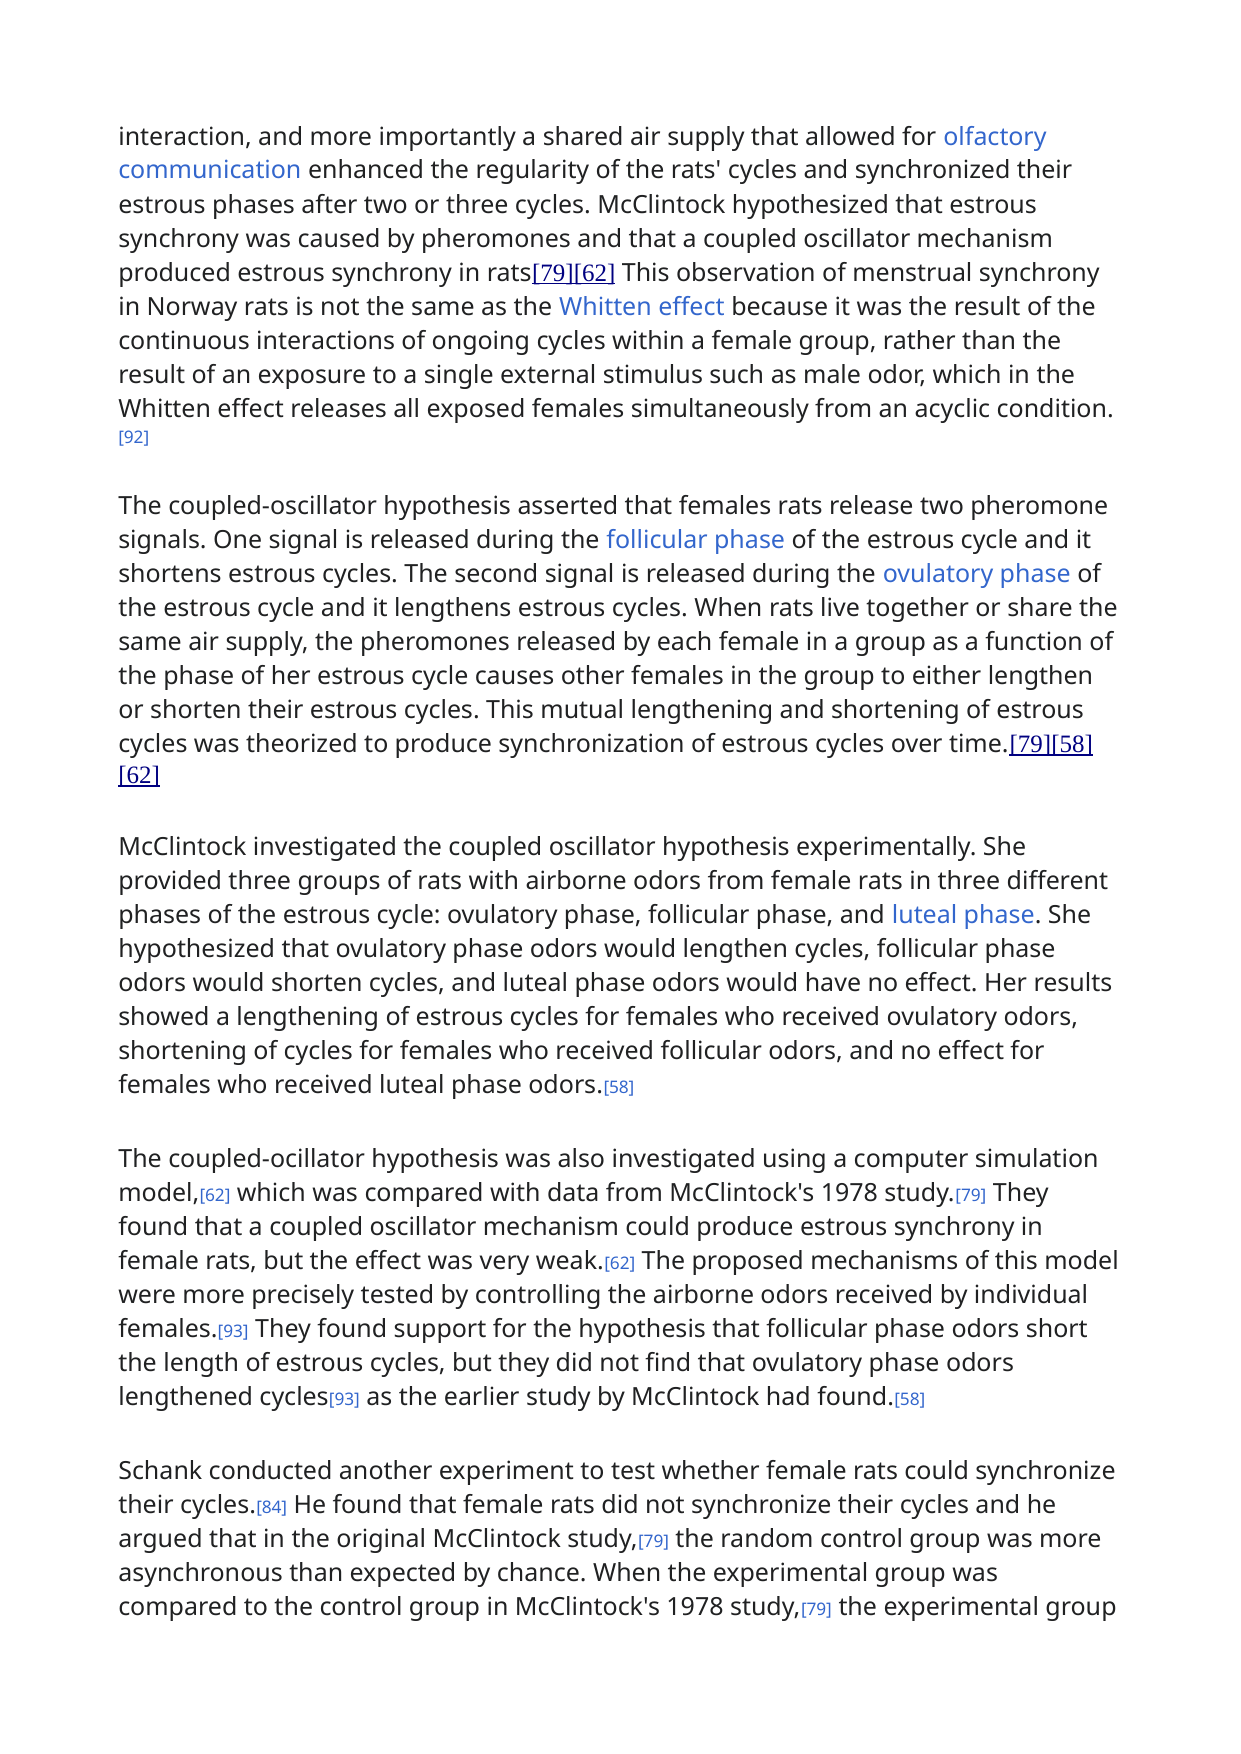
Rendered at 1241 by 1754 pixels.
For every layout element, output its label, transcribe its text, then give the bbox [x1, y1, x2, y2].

text Schank conducted another experiment to test whether female rats could synchronize their cycles.[84] He found that female rats did not synchronize their cycles and he argued that in the original McClintock study,[79] the random control group was more asynchronous than expected by chance. When the experimental group was compared to the control group in McClintock's 1978 study,[79] the experimental group [118, 1453, 1122, 1623]
text McClintock investigated the coupled oscillator hypothesis experimentally. She provided three groups of rats with airborne odors from female rats in three different phases of the estrous cycle: ovulatory phase, follicular phase, and luteal phase. She hypothesized that ovulatory phase odors would lengthen cycles, follicular phase odors would shorten cycles, and luteal phase odors would have no effect. Her results showed a lengthening of estrous cycles for females who received ovulatory odors, shortening of cycles for females who received follicular odors, and no effect for females who received luteal phase odors.[58] [118, 828, 1122, 1101]
text The coupled-oscillator hypothesis asserted that females rats release two pheromone signals. One signal is released during the follicular phase of the estrous cycle and it shortens estrous cycles. The second signal is released during the ovulatory phase of the estrous cycle and it lengthens estrous cycles. When rats live together or share the same air supply, the pheromones released by each female in a group as a function of the phase of her estrous cycle causes other females in the group to either lengthen or shorten their estrous cycles. This mutual lengthening and shortening of estrous cycles was theorized to produce synchronization of estrous cycles over time.[79][58][62] [118, 488, 1122, 789]
text The coupled-ocillator hypothesis was also investigated using a computer simulation model,[62] which was compared with data from McClintock's 1978 study.[79] They found that a coupled oscillator mechanism could produce estrous synchrony in female rats, but the effect was very weak.[62] The proposed mechanisms of this model were more precisely tested by controlling the airborne odors received by individual females.[93] They found support for the hypothesis that follicular phase odors short the length of estrous cycles, but they did not find that ovulatory phase odors lengthened cycles[93] as the earlier study by McClintock had found.[58] [118, 1141, 1122, 1413]
text interaction, and more importantly a shared air supply that allowed for olfactory communication enhanced the regularity of the rats' cycles and synchronized their estrous phases after two or three cycles. McClintock hypothesized that estrous synchrony was caused by pheromones and that a coupled oscillator mechanism produced estrous synchrony in rats[79][62] This observation of menstrual synchrony in Norway rats is not the same as the Whitten effect because it was the result of the continuous interactions of ongoing cycles within a female group, rather than the result of an exposure to a single external stimulus such as male odor, which in the Whitten effect releases all exposed females simultaneously from an acyclic condition.[92] [118, 118, 1122, 448]
